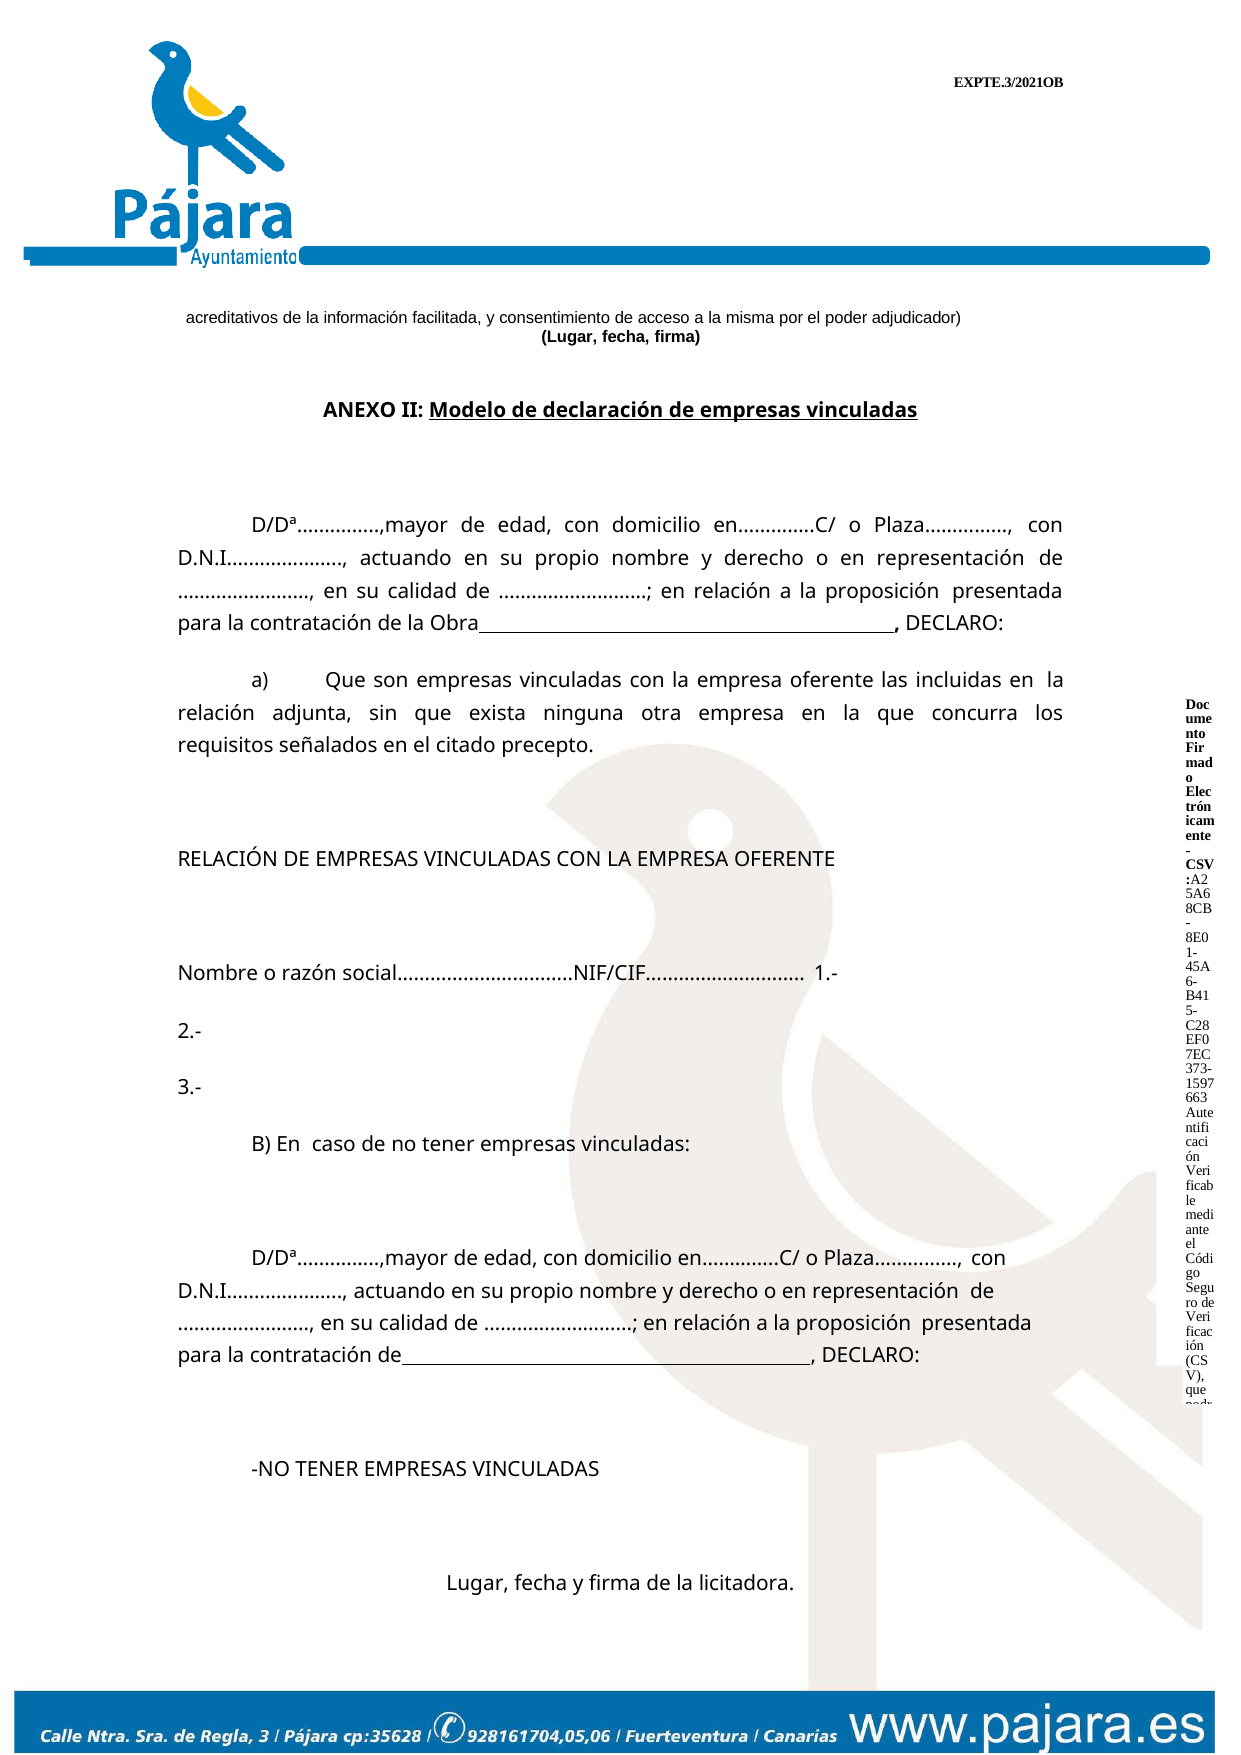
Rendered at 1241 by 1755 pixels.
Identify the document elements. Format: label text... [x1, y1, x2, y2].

text ANEXO II: Modelo de declaración de empresas vinculadas [178, 395, 1062, 423]
text acreditativos de la información facilitada, y consentimiento de acceso a la misma por el poder adjudicador) [186, 308, 1241, 327]
text -NO TENER EMPRESAS VINCULADAS [1215, 1454, 1241, 1483]
text a) Que son empresas vinculadas con la empresa oferente las incluidas en la relación adjunta, sin que exista ninguna otra empresa en la que concurra los requisitos señalados en el citado precepto. [177, 665, 1063, 743]
text Documento Firmado Electrónicamente - CSV:A25A68CB-8E01-45A6-B415-C28EF07EC373-1597663 Autentificación Verificable mediante el Código Seguro de Verificación (CSV), que podrá validar en https:\\sede.pajara.es [1185, 697, 1215, 1404]
text (Lugar, fecha, firma) [4, 327, 1237, 346]
text D/Dª.…………..,mayor de edad, con domicilio en…………..C/ o Plaza……………, con D.N.I.……………….., actuando en su propio nombre y derecho o en representación de ……………………, en su calidad de ………………………; en relación a la proposición presentada para la contratación de la Obra , DECLARO: [177, 511, 1063, 637]
